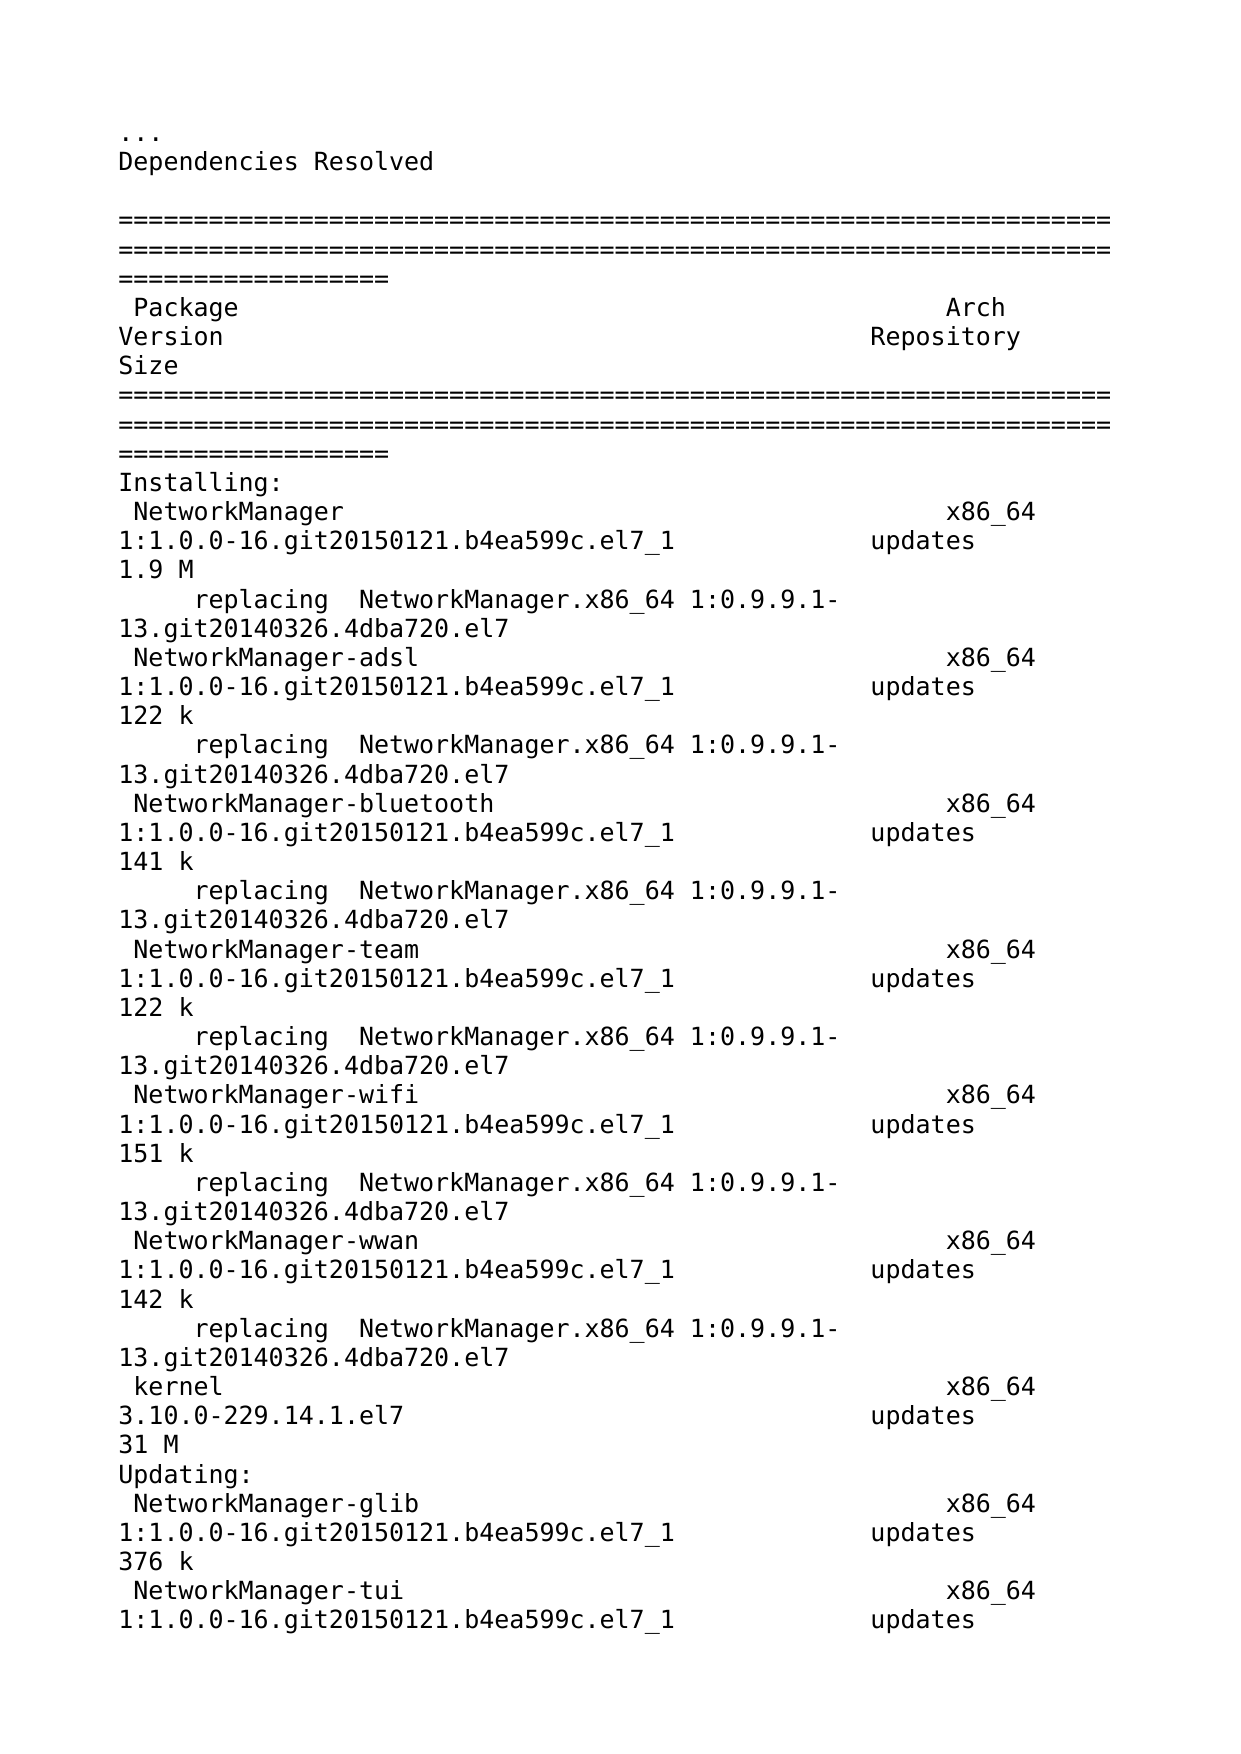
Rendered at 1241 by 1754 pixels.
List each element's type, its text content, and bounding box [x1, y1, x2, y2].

text ... Dependencies Resolved ====================================================================================================================================================== Package Arch Version Repository Size ====================================================================================================================================================== Installing: NetworkManager x86_64 1:1.0.0-16.git20150121.b4ea599c.el7_1 updates 1.9 M replacing NetworkManager.x86_64 1:0.9.9.1-13.git20140326.4dba720.el7 NetworkManager-adsl x86_64 1:1.0.0-16.git20150121.b4ea599c.el7_1 updates 122 k replacing NetworkManager.x86_64 1:0.9.9.1-13.git20140326.4dba720.el7 NetworkManager-bluetooth x86_64 1:1.0.0-16.git20150121.b4ea599c.el7_1 updates 141 k replacing NetworkManager.x86_64 1:0.9.9.1-13.git20140326.4dba720.el7 NetworkManager-team x86_64 1:1.0.0-16.git20150121.b4ea599c.el7_1 updates 122 k replacing NetworkManager.x86_64 1:0.9.9.1-13.git20140326.4dba720.el7 NetworkManager-wifi x86_64 1:1.0.0-16.git20150121.b4ea599c.el7_1 updates 151 k replacing NetworkManager.x86_64 1:0.9.9.1-13.git20140326.4dba720.el7 NetworkManager-wwan x86_64 1:1.0.0-16.git20150121.b4ea599c.el7_1 updates 142 k replacing NetworkManager.x86_64 1:0.9.9.1-13.git20140326.4dba720.el7 kernel x86_64 3.10.0-229.14.1.el7 updates 31 M Updating: NetworkManager-glib x86_64 1:1.0.0-16.git20150121.b4ea599c.el7_1 updates 376 k NetworkManager-tui x86_64 1:1.0.0-16.git20150121.b4ea599c.el7_1 updates [118, 118, 1122, 1635]
